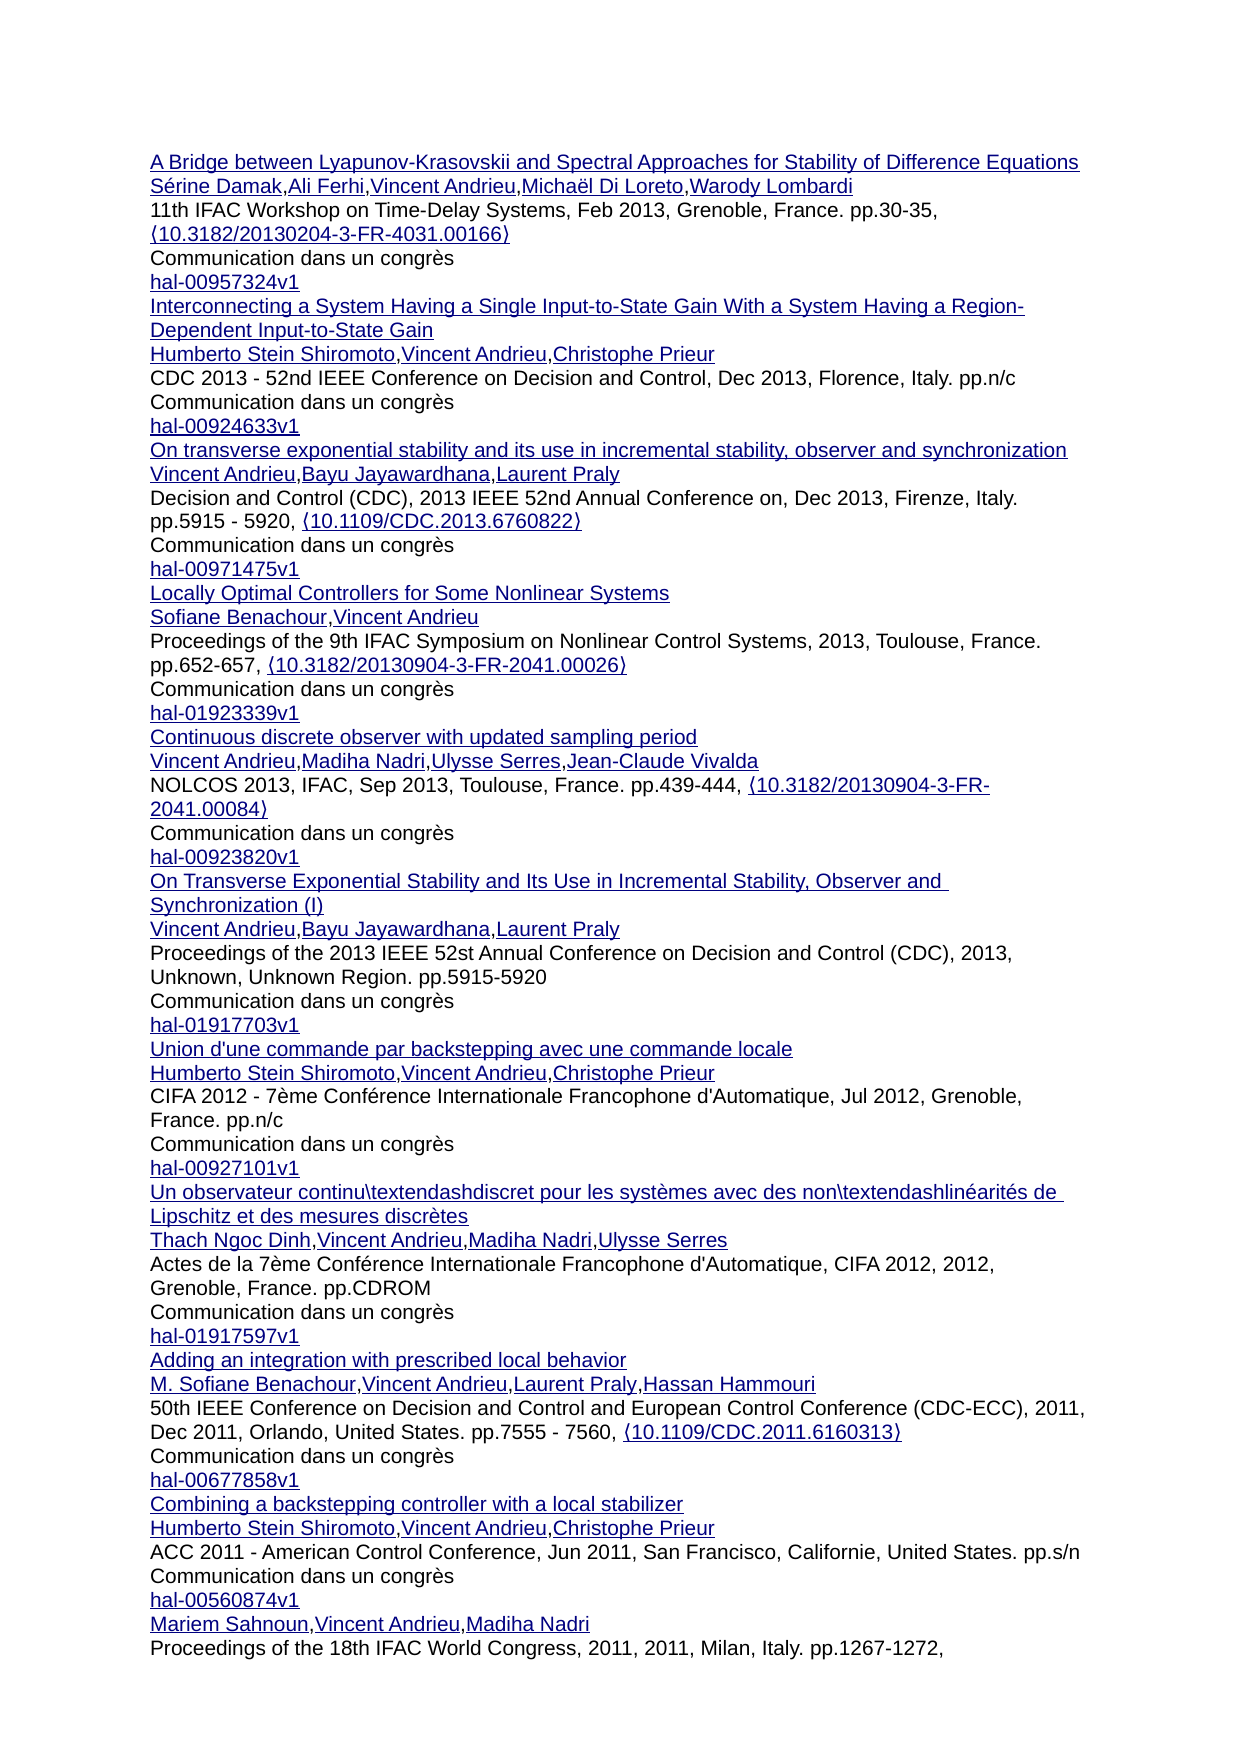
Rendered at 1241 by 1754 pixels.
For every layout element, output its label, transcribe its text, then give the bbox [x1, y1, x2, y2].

table_cell Adding an integration with prescribed local behavior M. Sofiane Benachour,Vincent Andrieu,Laurent Praly,Hassan Hammouri 50th IEEE Conference on Decision and Control and European Control Conference (CDC-ECC), 2011, Dec 2011, Orlando, United States. pp.7555 - 7560, ⟨10.1109/CDC.2011.6160313⟩ Communication dans un congrès hal-00677858v1 [150, 1348, 1090, 1492]
table_cell On Transverse Exponential Stability and Its Use in Incremental Stability, Observer and Synchronization (I) Vincent Andrieu,Bayu Jayawardhana,Laurent Praly Proceedings of the 2013 IEEE 52st Annual Conference on Decision and Control (CDC), 2013, Unknown, Unknown Region. pp.5915-5920 Communication dans un congrès hal-01917703v1 [150, 869, 1090, 1036]
table_cell Union d'une commande par backstepping avec une commande locale Humberto Stein Shiromoto,Vincent Andrieu,Christophe Prieur CIFA 2012 - 7ème Conférence Internationale Francophone d'Automatique, Jul 2012, Grenoble, France. pp.n/c Communication dans un congrès hal-00927101v1 [150, 1036, 1090, 1180]
table_cell Combining a backstepping controller with a local stabilizer Humberto Stein Shiromoto,Vincent Andrieu,Christophe Prieur ACC 2011 - American Control Conference, Jun 2011, San Francisco, Californie, United States. pp.s/n Communication dans un congrès hal-00560874v1 [150, 1492, 1090, 1611]
table_cell Interconnecting a System Having a Single Input-to-State Gain With a System Having a Region-Dependent Input-to-State Gain Humberto Stein Shiromoto,Vincent Andrieu,Christophe Prieur CDC 2013 - 52nd IEEE Conference on Decision and Control, Dec 2013, Florence, Italy. pp.n/c Communication dans un congrès hal-00924633v1 [150, 294, 1090, 437]
table_cell Locally Optimal Controllers for Some Nonlinear Systems Sofiane Benachour,Vincent Andrieu Proceedings of the 9th IFAC Symposium on Nonlinear Control Systems, 2013, Toulouse, France. pp.652-657, ⟨10.3182/20130904-3-FR-2041.00026⟩ Communication dans un congrès hal-01923339v1 [150, 581, 1090, 725]
table_cell Continuous discrete observer with updated sampling period Vincent Andrieu,Madiha Nadri,Ulysse Serres,Jean-Claude Vivalda NOLCOS 2013, IFAC, Sep 2013, Toulouse, France. pp.439-444, ⟨10.3182/20130904-3-FR-2041.00084⟩ Communication dans un congrès hal-00923820v1 [150, 725, 1090, 869]
table_cell Un observateur continu\textendashdiscret pour les systèmes avec des non\textendashlinéarités de Lipschitz et des mesures discrètes Thach Ngoc Dinh,Vincent Andrieu,Madiha Nadri,Ulysse Serres Actes de la 7ème Conférence Internationale Francophone d'Automatique, CIFA 2012, 2012, Grenoble, France. pp.CDROM Communication dans un congrès hal-01917597v1 [150, 1180, 1090, 1348]
table_cell A Bridge between Lyapunov-Krasovskii and Spectral Approaches for Stability of Difference Equations Sérine Damak,Ali Ferhi,Vincent Andrieu,Michaël Di Loreto,Warody Lombardi 11th IFAC Workshop on Time-Delay Systems, Feb 2013, Grenoble, France. pp.30-35, ⟨10.3182/20130204-3-FR-4031.00166⟩ Communication dans un congrès hal-00957324v1 [150, 150, 1090, 294]
table_cell On transverse exponential stability and its use in incremental stability, observer and synchronization Vincent Andrieu,Bayu Jayawardhana,Laurent Praly Decision and Control (CDC), 2013 IEEE 52nd Annual Conference on, Dec 2013, Firenze, Italy. pp.5915 - 5920, ⟨10.1109/CDC.2013.6760822⟩ Communication dans un congrès hal-00971475v1 [150, 438, 1090, 581]
table_cell Nonlinear and Locally Optimal Controllers Design for Input Affine Systems Mariem Sahnoun,Vincent Andrieu,Madiha Nadri Proceedings of the 18th IFAC World Congress, 2011, 2011, Milan, Italy. pp.1267-1272, ⟨10.3182/20110828-6-IT-1002.00227⟩ Communication dans un congrès hal-01923341v1 [150, 1611, 1090, 1659]
